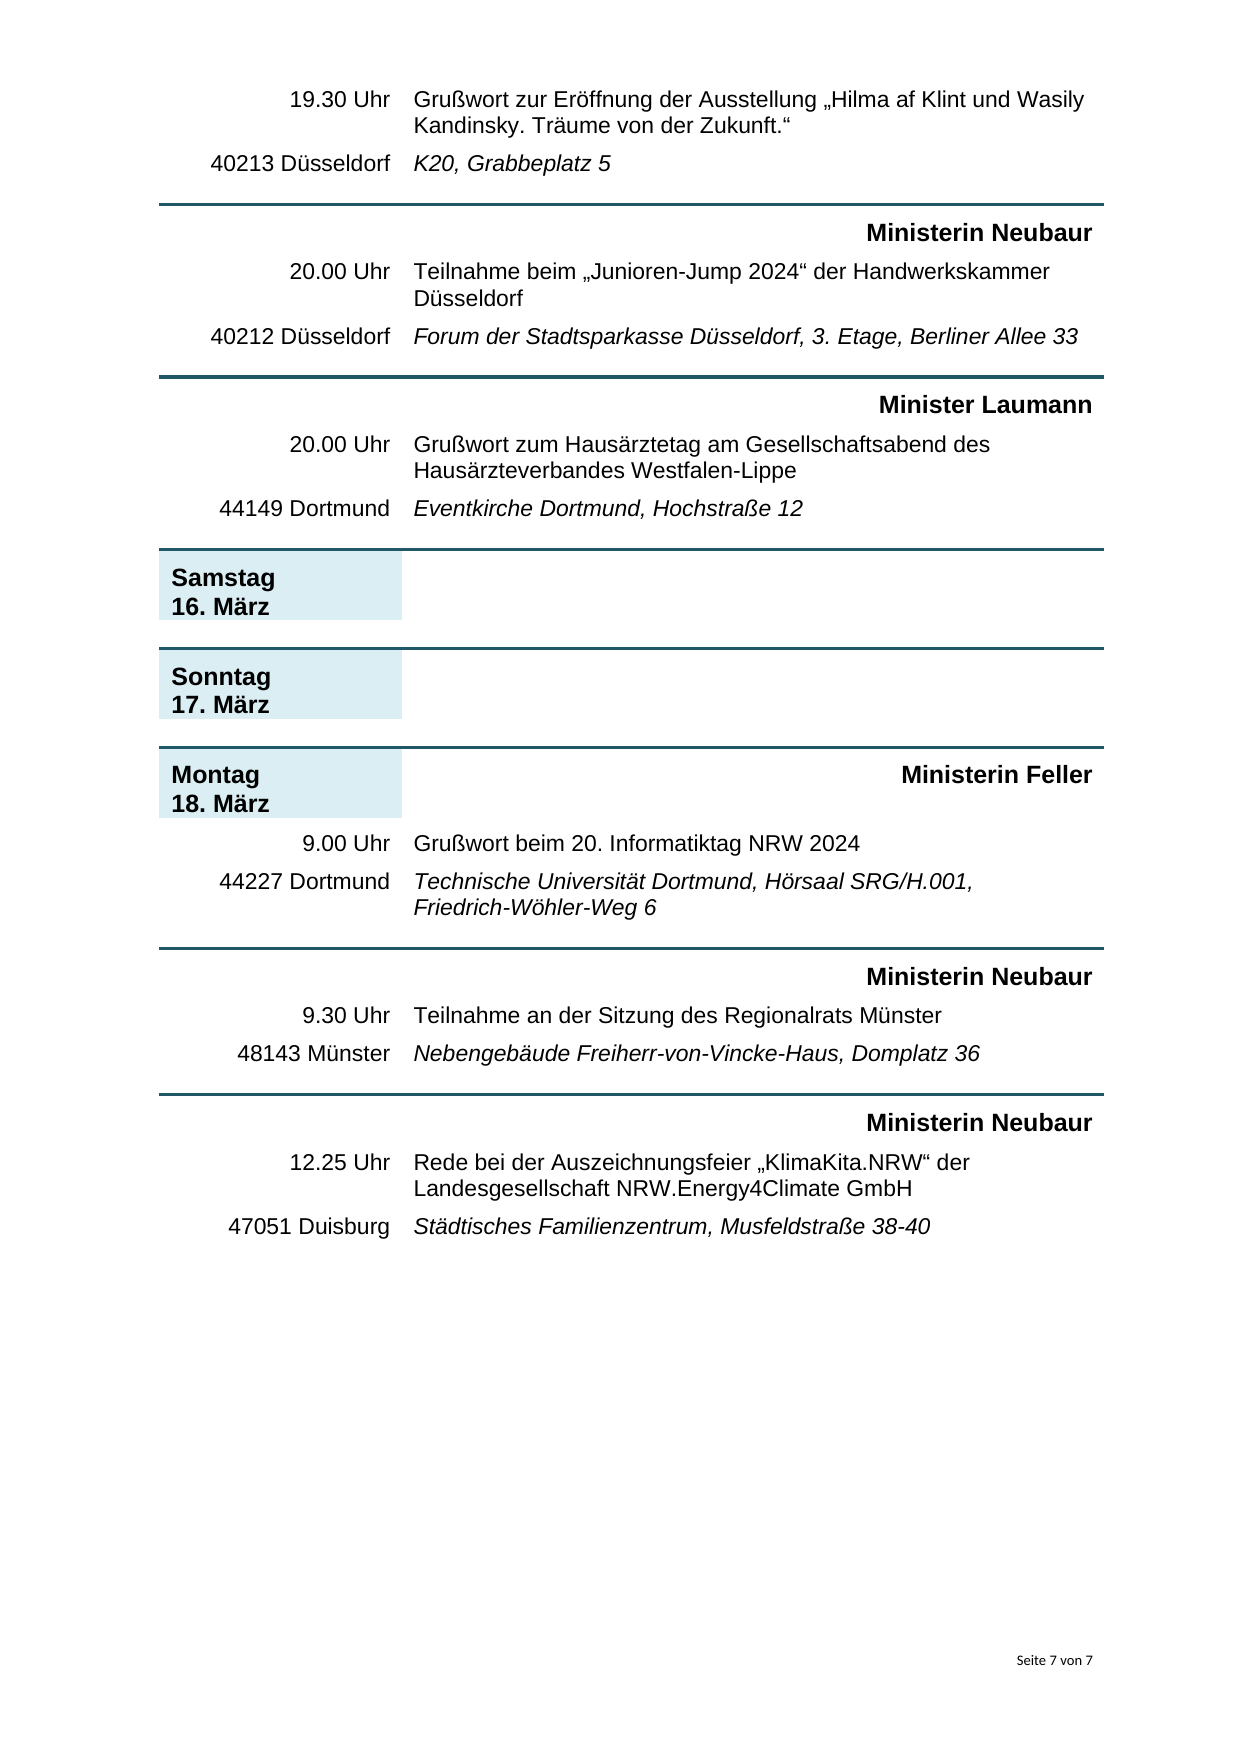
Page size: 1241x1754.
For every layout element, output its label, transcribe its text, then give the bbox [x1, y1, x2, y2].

table_cell 20.00 Uhr [159, 246, 402, 311]
table_cell 9.30 Uhr [159, 991, 402, 1029]
table_cell 47051 Duisburg [159, 1201, 402, 1239]
table_header [402, 551, 1104, 620]
table_header Ministerin Neubaur [402, 950, 1104, 991]
table_cell K20, Grabbeplatz 5 [402, 138, 1104, 176]
table_header Minister Laumann [402, 379, 1104, 419]
table_header [159, 950, 402, 991]
table_cell 48143 Münster [159, 1029, 402, 1067]
table_header [159, 379, 402, 419]
table_header [159, 206, 402, 246]
table_cell Grußwort zum Hausärztetag am Gesellschaftsabend des Hausärzteverbandes Westfalen-Lippe [402, 419, 1104, 483]
table_header Sonntag 17. März [159, 650, 402, 719]
table_cell Städtisches Familienzentrum, Musfeldstraße 38-40 [402, 1201, 1104, 1239]
table_header [402, 650, 1104, 719]
table_header Ministerin Feller [402, 749, 1104, 818]
table_cell 40213 Düsseldorf [159, 138, 402, 176]
table_cell 9.00 Uhr [159, 818, 402, 856]
table_cell 44227 Dortmund [159, 856, 402, 921]
table_header Samstag 16. März [159, 551, 402, 620]
table_cell Technische Universität Dortmund, Hörsaal SRG/H.001, Friedrich-Wöhler-Weg 6 [402, 856, 1104, 921]
table_cell Teilnahme beim „Junioren-Jump 2024“ der Handwerkskammer Düsseldorf [402, 246, 1104, 311]
table_cell Grußwort beim 20. Informatiktag NRW 2024 [402, 818, 1104, 856]
table_cell Rede bei der Auszeichnungsfeier „KlimaKita.NRW“ der Landesgesellschaft NRW.Energy4Climate GmbH [402, 1137, 1104, 1201]
table_cell Eventkirche Dortmund, Hochstraße 12 [402, 484, 1104, 522]
table_cell Nebengebäude Freiherr-von-Vincke-Haus, Domplatz 36 [402, 1029, 1104, 1067]
table_cell 20.00 Uhr [159, 419, 402, 483]
table_header Montag 18. März [159, 749, 402, 818]
table_cell 44149 Dortmund [159, 484, 402, 522]
table_cell Forum der Stadtsparkasse Düsseldorf, 3. Etage, Berliner Allee 33 [402, 311, 1104, 349]
table_cell 12.25 Uhr [159, 1137, 402, 1201]
table_cell Grußwort zur Eröffnung der Ausstellung „Hilma af Klint und Wasily Kandinsky. Träume von der Zukunft.“ [402, 74, 1104, 138]
table_cell 19.30 Uhr [159, 74, 402, 138]
table_header Ministerin Neubaur [402, 206, 1104, 246]
table_cell 40212 Düsseldorf [159, 311, 402, 349]
table_header Ministerin Neubaur [402, 1096, 1104, 1137]
table_header [159, 1096, 402, 1137]
table_cell Teilnahme an der Sitzung des Regionalrats Münster [402, 991, 1104, 1029]
